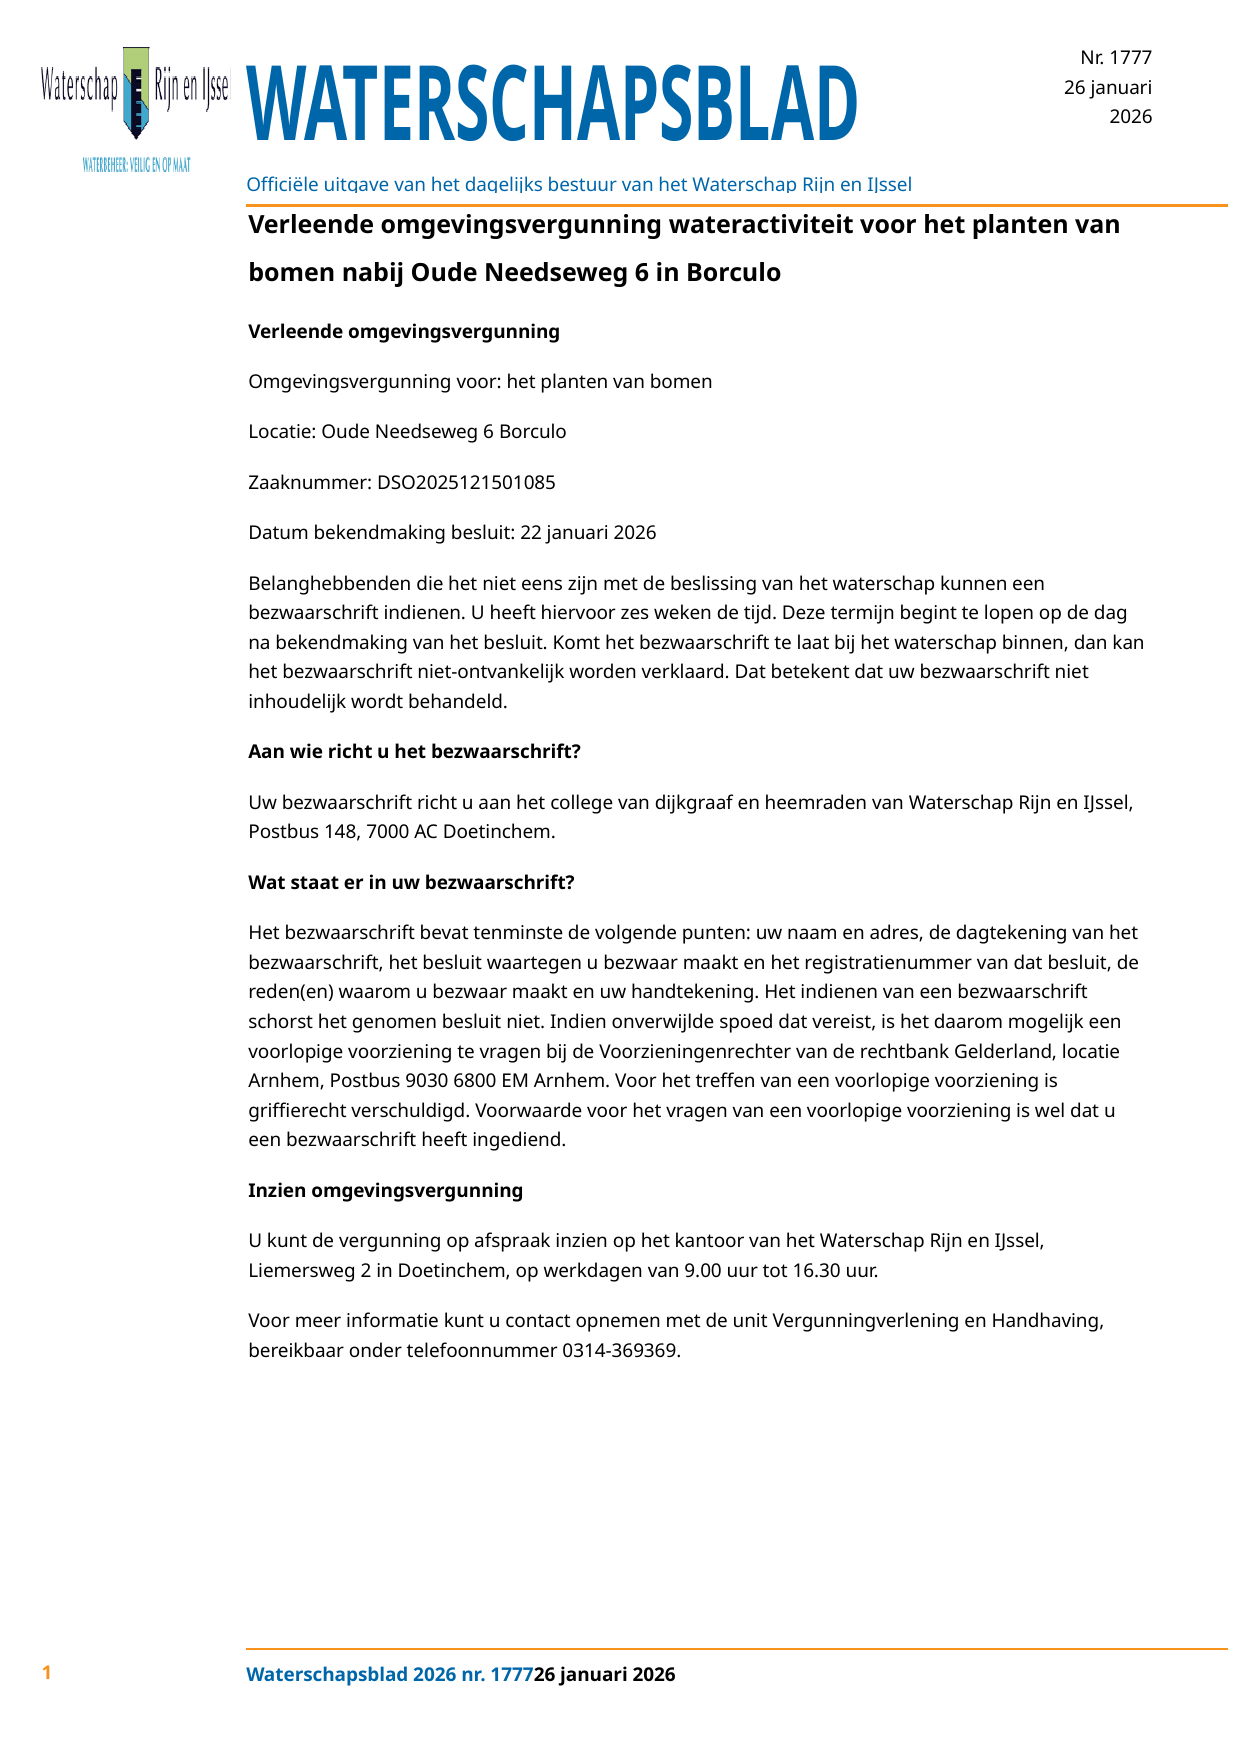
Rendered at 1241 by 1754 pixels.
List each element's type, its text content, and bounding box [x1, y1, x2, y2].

text Verleende omgevingsvergunning [248, 318, 1152, 344]
text U kunt de vergunning op afspraak inzien op het kantoor van het Waterschap Rijn en IJssel, Liemersweg 2 in Doetinchem, op werkdagen van 9.00 uur tot 16.30 uur. [248, 1227, 1152, 1283]
text Voor meer informatie kunt u contact opnemen met de unit Vergunningverlening en Handhaving, bereikbaar onder telefoonnummer 0314-369369. [248, 1307, 1152, 1363]
text Wat staat er in uw bezwaarschrift? [248, 869, 1152, 895]
text Uw bezwaarschrift richt u aan het college van dijkgraaf en heemraden van Waterschap Rijn en IJssel, Postbus 148, 7000 AC Doetinchem. [248, 789, 1152, 844]
text Verleende omgevingsvergunning wateractiviteit voor het planten van bomen nabij Oude Needseweg 6 in Borculo [248, 207, 1152, 288]
text Locatie: Oude Needseweg 6 Borculo [248, 419, 1152, 444]
text Datum bekendmaking besluit: 22 januari 2026 [248, 519, 1152, 545]
text Zaaknummer: DSO2025121501085 [248, 469, 1152, 495]
picture [41, 47, 231, 172]
text Het bezwaarschrift bevat tenminste de volgende punten: uw naam en adres, de dagtekening van het bezwaarschrift, het besluit waartegen u bezwaar maakt en het registratienummer van dat besluit, de reden(en) waarom u bezwaar maakt en uw handtekening. Het indienen van een bezwaarschrift schorst het genomen besluit niet. Indien onverwijlde spoed dat vereist, is het daarom mogelijk een voorlopige voorziening te vragen bij de Voorzieningenrechter van de rechtbank Gelderland, locatie Arnhem, Postbus 9030 6800 EM Arnhem. Voor het treffen van een voorlopige voorziening is griffierecht verschuldigd. Voorwaarde voor het vragen van een voorlopige voorziening is wel dat u een bezwaarschrift heeft ingediend. [248, 919, 1152, 1152]
text Aan wie richt u het bezwaarschrift? [248, 739, 1152, 764]
text Belanghebbenden die het niet eens zijn met de beslissing van het waterschap kunnen een bezwaarschrift indienen. U heeft hiervoor zes weken de tijd. Deze termijn begint te lopen op de dag na bekendmaking van het besluit. Komt het bezwaarschrift te laat bij het waterschap binnen, dan kan het bezwaarschrift niet-ontvankelijk worden verklaard. Dat betekent dat uw bezwaarschrift niet inhoudelijk wordt behandeld. [248, 570, 1152, 714]
text Inzien omgevingsvergunning [248, 1177, 1152, 1203]
text Omgevingsvergunning voor: het planten van bomen [248, 368, 1152, 394]
